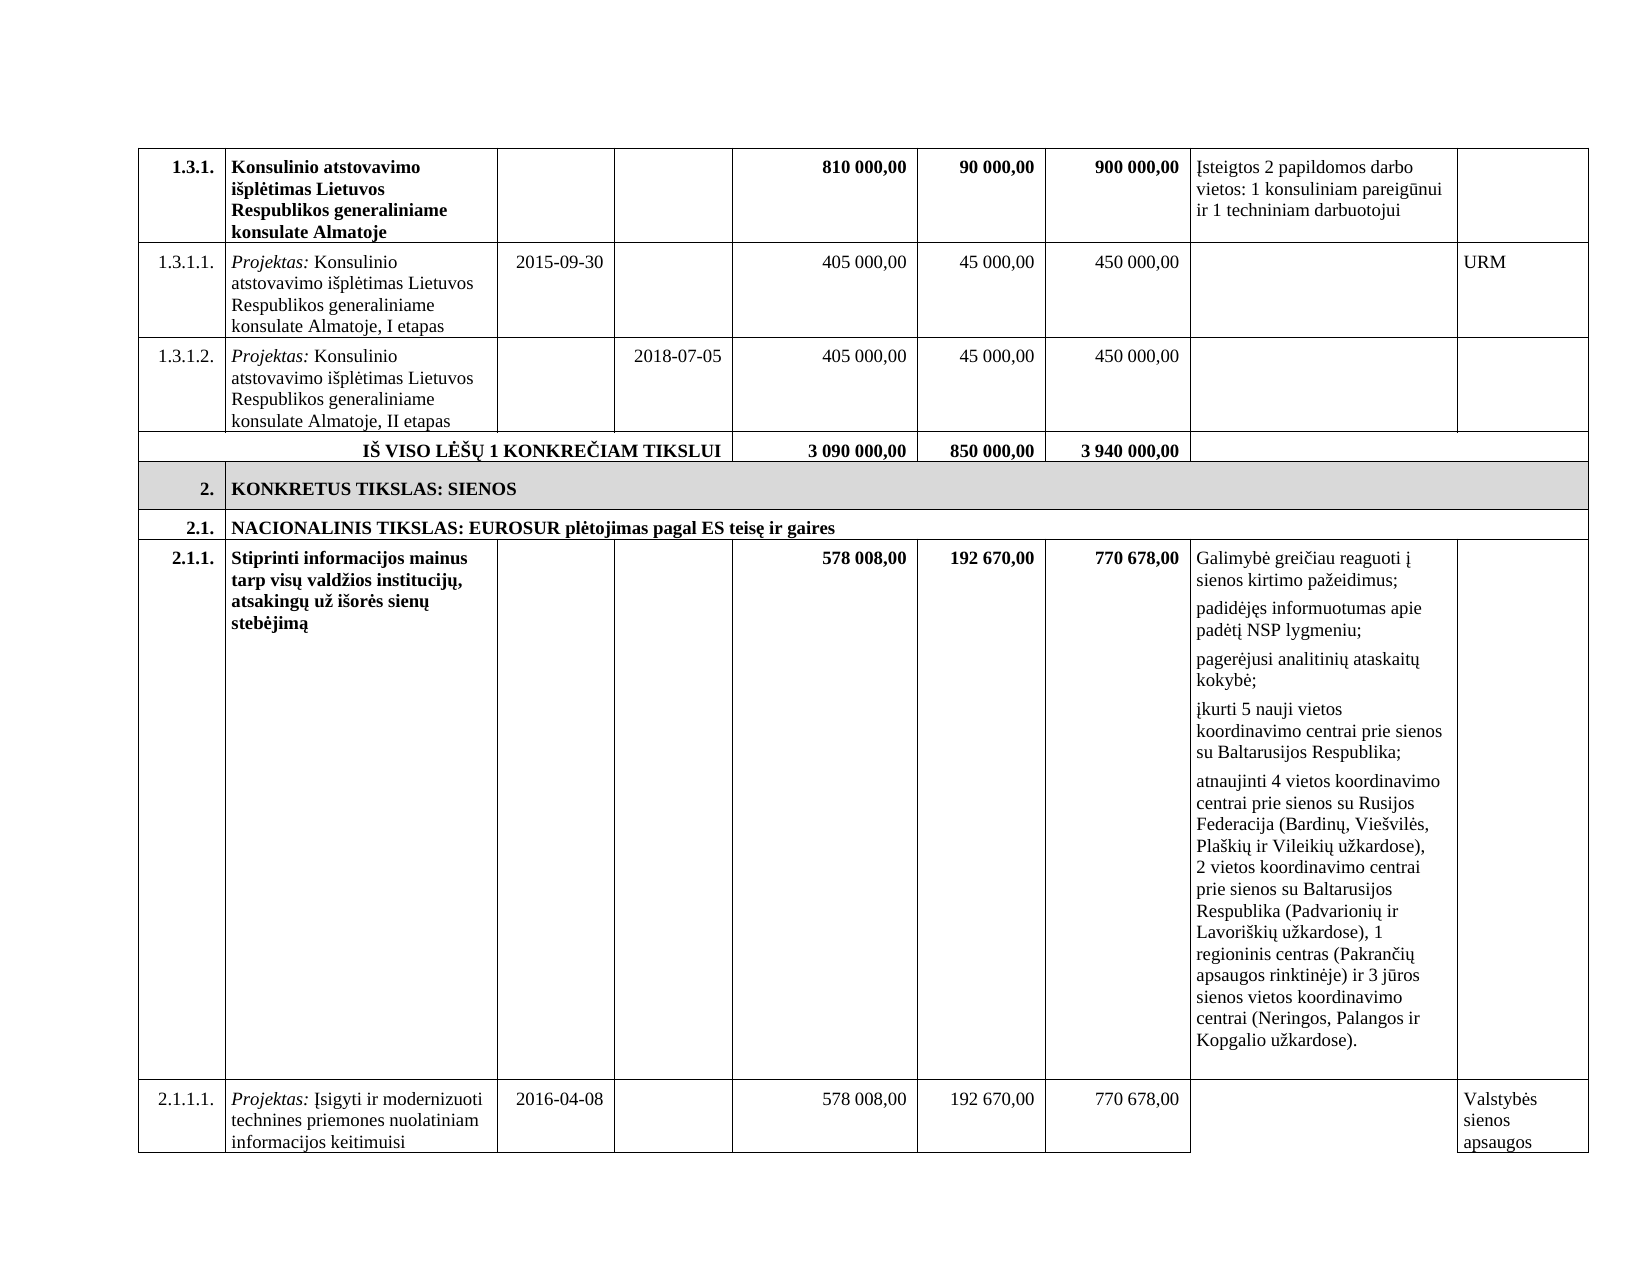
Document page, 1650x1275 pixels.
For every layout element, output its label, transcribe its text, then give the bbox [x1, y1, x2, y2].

table_cell 578 008,00 [733, 540, 917, 1079]
table_cell [1191, 1080, 1457, 1152]
table_cell [498, 540, 614, 1079]
table_cell Valstybės sienos apsaugos [1458, 1080, 1588, 1152]
table_cell [1458, 149, 1588, 242]
table_cell Projektas: Konsulinio atstovavimo išplėtimas Lietuvos Respublikos generaliniame konsulate Almatoje, I etapas [226, 243, 497, 337]
table_cell [615, 149, 732, 242]
table_cell [498, 338, 614, 431]
table_cell URM [1458, 243, 1588, 337]
table_cell Projektas: Konsulinio atstovavimo išplėtimas Lietuvos Respublikos generaliniame konsulate Almatoje, II etapas [226, 338, 497, 431]
table_cell Projektas: Įsigyti ir modernizuoti technines priemones nuolatiniam informacijos keitimuisi [226, 1080, 497, 1152]
table_cell 900 000,00 [1046, 149, 1190, 242]
table_cell [615, 1080, 732, 1152]
table_cell 405 000,00 [733, 338, 917, 431]
table_cell 192 670,00 [918, 1080, 1045, 1152]
table_cell 770 678,00 [1046, 540, 1190, 1079]
table_cell 450 000,00 [1046, 338, 1190, 431]
table_cell [1191, 432, 1588, 461]
table_cell [1458, 540, 1588, 1079]
table_cell NACIONALINIS TIKSLAS: EUROSUR plėtojimas pagal ES teisę ir gaires [226, 510, 1588, 538]
table_cell 1.3.1.2. [139, 338, 225, 431]
table_cell [1458, 338, 1588, 431]
table_cell 2.1.1.1. [139, 1080, 225, 1152]
table_cell IŠ VISO LĖŠŲ 1 KONKREČIAM TIKSLUI [139, 432, 732, 461]
table_cell [1191, 338, 1457, 431]
table_cell KONKRETUS TIKSLAS: SIENOS [226, 462, 1588, 509]
table_cell 405 000,00 [733, 243, 917, 337]
table_cell 45 000,00 [918, 338, 1045, 431]
table_cell 1.3.1. [139, 149, 225, 242]
table_cell 2018-07-05 [615, 338, 732, 431]
table_cell 2.1.1. [139, 540, 225, 1079]
table_cell 770 678,00 [1046, 1080, 1190, 1152]
table_cell 2. [139, 462, 225, 509]
table_cell 2.1. [139, 510, 225, 538]
table_cell 450 000,00 [1046, 243, 1190, 337]
table_cell 192 670,00 [918, 540, 1045, 1079]
table_cell [498, 149, 614, 242]
table_cell 850 000,00 [918, 432, 1045, 461]
table_cell 578 008,00 [733, 1080, 917, 1152]
table_cell Galimybė greičiau reaguoti į sienos kirtimo pažeidimus; padidėjęs informuotumas apie padėtį NSP lygmeniu; pagerėjusi analitinių ataskaitų kokybė; įkurti 5 nauji vietos koordinavimo centrai prie sienos su Baltarusijos Respublika; atnaujinti 4 vietos koordinavimo centrai prie sienos su Rusijos Federacija (Bardinų, Viešvilės, Plaškių ir Vileikių užkardose), 2 vietos koordinavimo centrai prie sienos su Baltarusijos Respublika (Padvarionių ir Lavoriškių užkardose), 1 regioninis centras (Pakrančių apsaugos rinktinėje) ir 3 jūros sienos vietos koordinavimo centrai (Neringos, Palangos ir Kopgalio užkardose). [1191, 540, 1457, 1079]
table_cell 810 000,00 [733, 149, 917, 242]
table_cell 2015-09-30 [498, 243, 614, 337]
table_cell Stiprinti informacijos mainus tarp visų valdžios institucijų, atsakingų už išorės sienų stebėjimą [226, 540, 497, 1079]
table_cell Konsulinio atstovavimo išplėtimas Lietuvos Respublikos generaliniame konsulate Almatoje [226, 149, 497, 242]
table_cell 90 000,00 [918, 149, 1045, 242]
table_cell [615, 540, 732, 1079]
table_cell 3 940 000,00 [1046, 432, 1190, 461]
table_cell 45 000,00 [918, 243, 1045, 337]
table_cell 1.3.1.1. [139, 243, 225, 337]
table_cell [615, 243, 732, 337]
table_cell 2016-04-08 [498, 1080, 614, 1152]
table_cell Įsteigtos 2 papildomos darbo vietos: 1 konsuliniam pareigūnui ir 1 techniniam darbuotojui [1191, 149, 1457, 242]
table_cell [1191, 243, 1457, 337]
table_cell 3 090 000,00 [733, 432, 917, 461]
